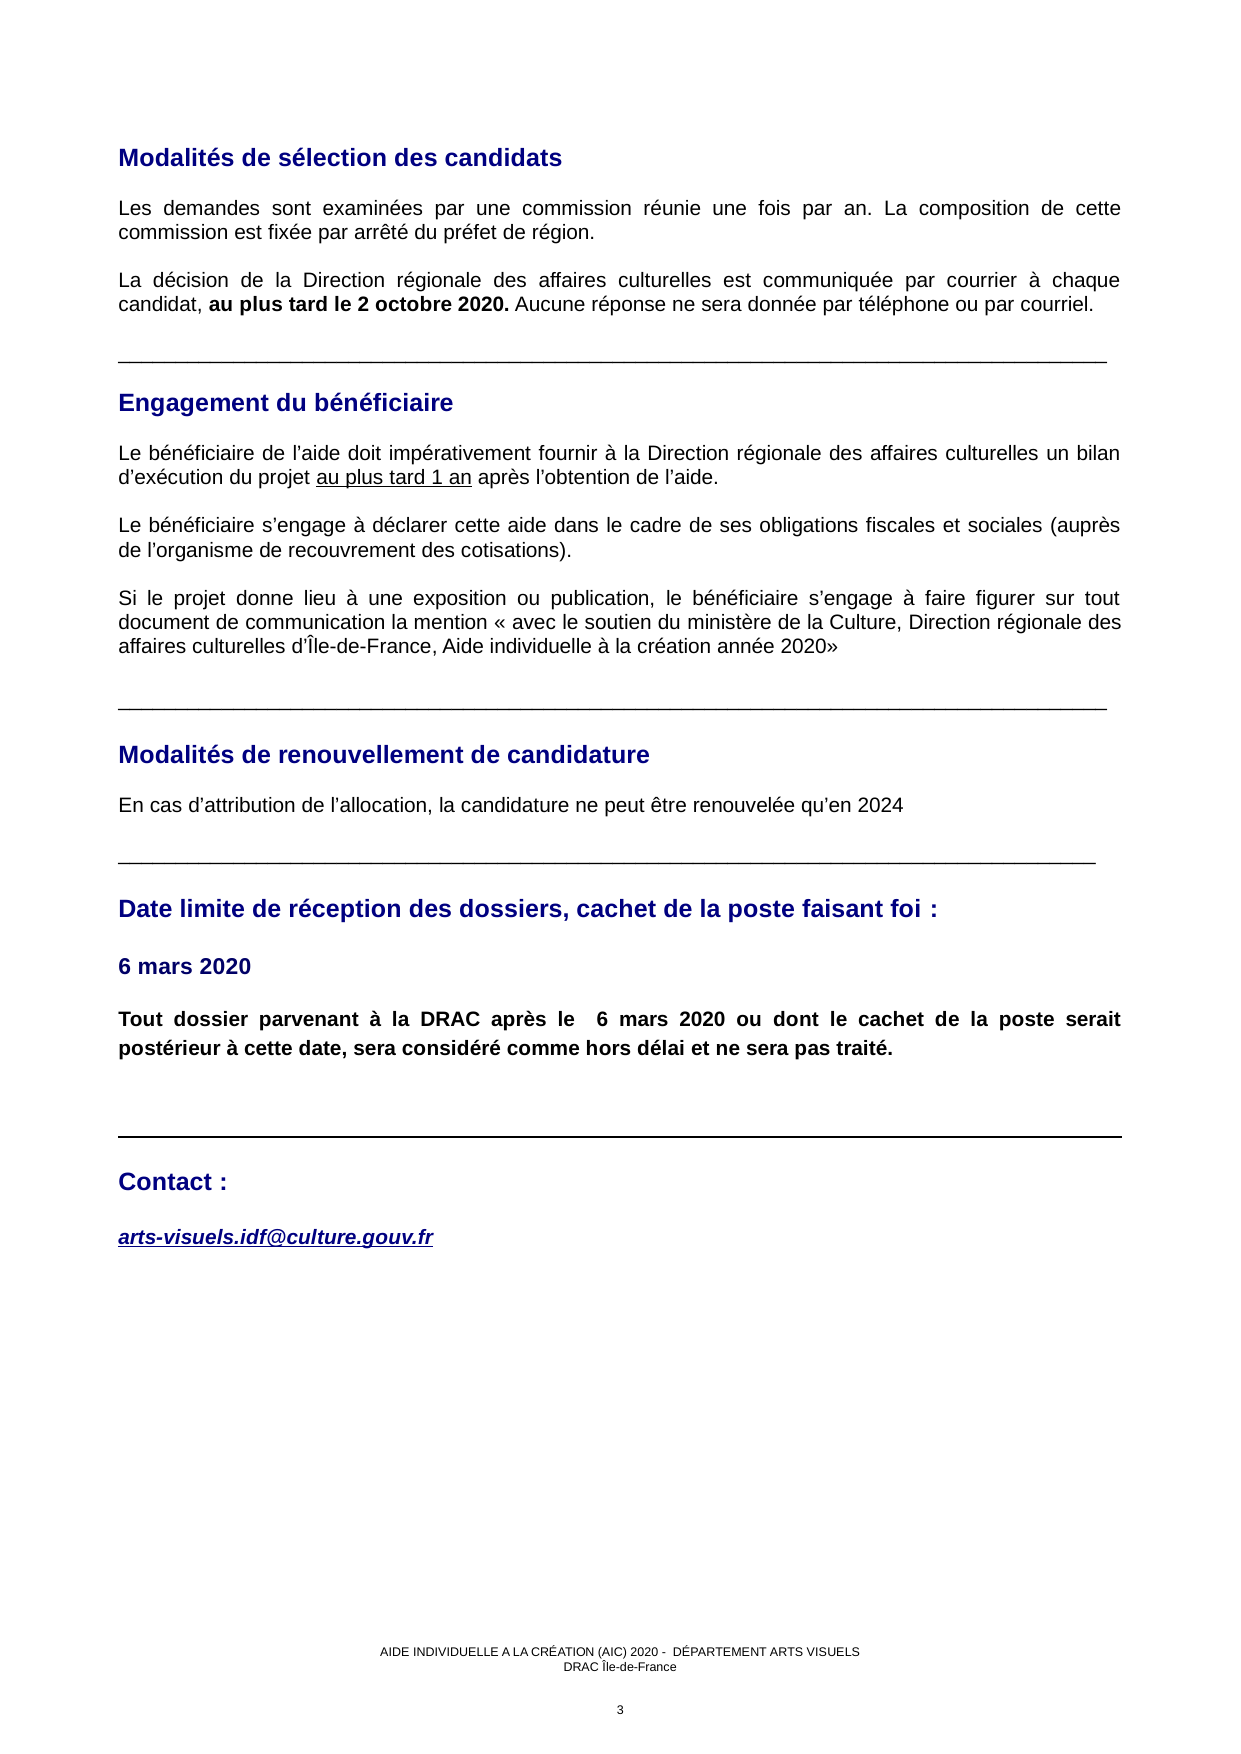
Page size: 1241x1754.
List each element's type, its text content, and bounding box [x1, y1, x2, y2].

text _____________________________________________________________________________________ [118, 841, 1122, 865]
text Engagement du bénéficiaire [118, 388, 1122, 417]
text Les demandes sont examinées par une commission réunie une fois par an. La composition de cette commission est fixée par arrêté du préfet de région. [118, 196, 1122, 244]
text Modalités de renouvellement de candidature [118, 740, 1122, 769]
text ______________________________________________________________________________________ [118, 340, 1122, 364]
text Si le projet donne lieu à une exposition ou publication, le bénéficiaire s’engage à faire figurer sur tout document de communication la mention « avec le soutien du ministère de la Culture, Direction régionale des affaires culturelles d’Île-de-France, Aide individuelle à la création année 2020» [118, 586, 1122, 658]
text La décision de la Direction régionale des affaires culturelles est communiquée par courrier à chaque candidat, au plus tard le 2 octobre 2020. Aucune réponse ne sera donnée par téléphone ou par courriel. [118, 268, 1122, 316]
text Le bénéficiaire s’engage à déclarer cette aide dans le cadre de ses obligations fiscales et sociales (auprès de l’organisme de recouvrement des cotisations). [118, 513, 1122, 562]
text En cas d’attribution de l’allocation, la candidature ne peut être renouvelée qu’en 2024 [118, 793, 1122, 817]
text Date limite de réception des dossiers, cachet de la poste faisant foi : [118, 894, 1122, 923]
text ______________________________________________________________________________________ [118, 687, 1122, 711]
text Le bénéficiaire de l’aide doit impérativement fournir à la Direction régionale des affaires culturelles un bilan d’exécution du projet au plus tard 1 an après l’obtention de l’aide. [118, 441, 1122, 489]
text Modalités de sélection des candidats [118, 142, 1122, 172]
text arts-visuels.idf@culture.gouv.fr [118, 1225, 1122, 1249]
text Tout dossier parvenant à la DRAC après le 6 mars 2020 ou dont le cachet de la poste serait postérieur à cette date, sera considéré comme hors délai et ne sera pas traité. [118, 1007, 1122, 1059]
text 6 mars 2020 [118, 952, 1122, 979]
text Contact : [118, 1167, 1122, 1196]
